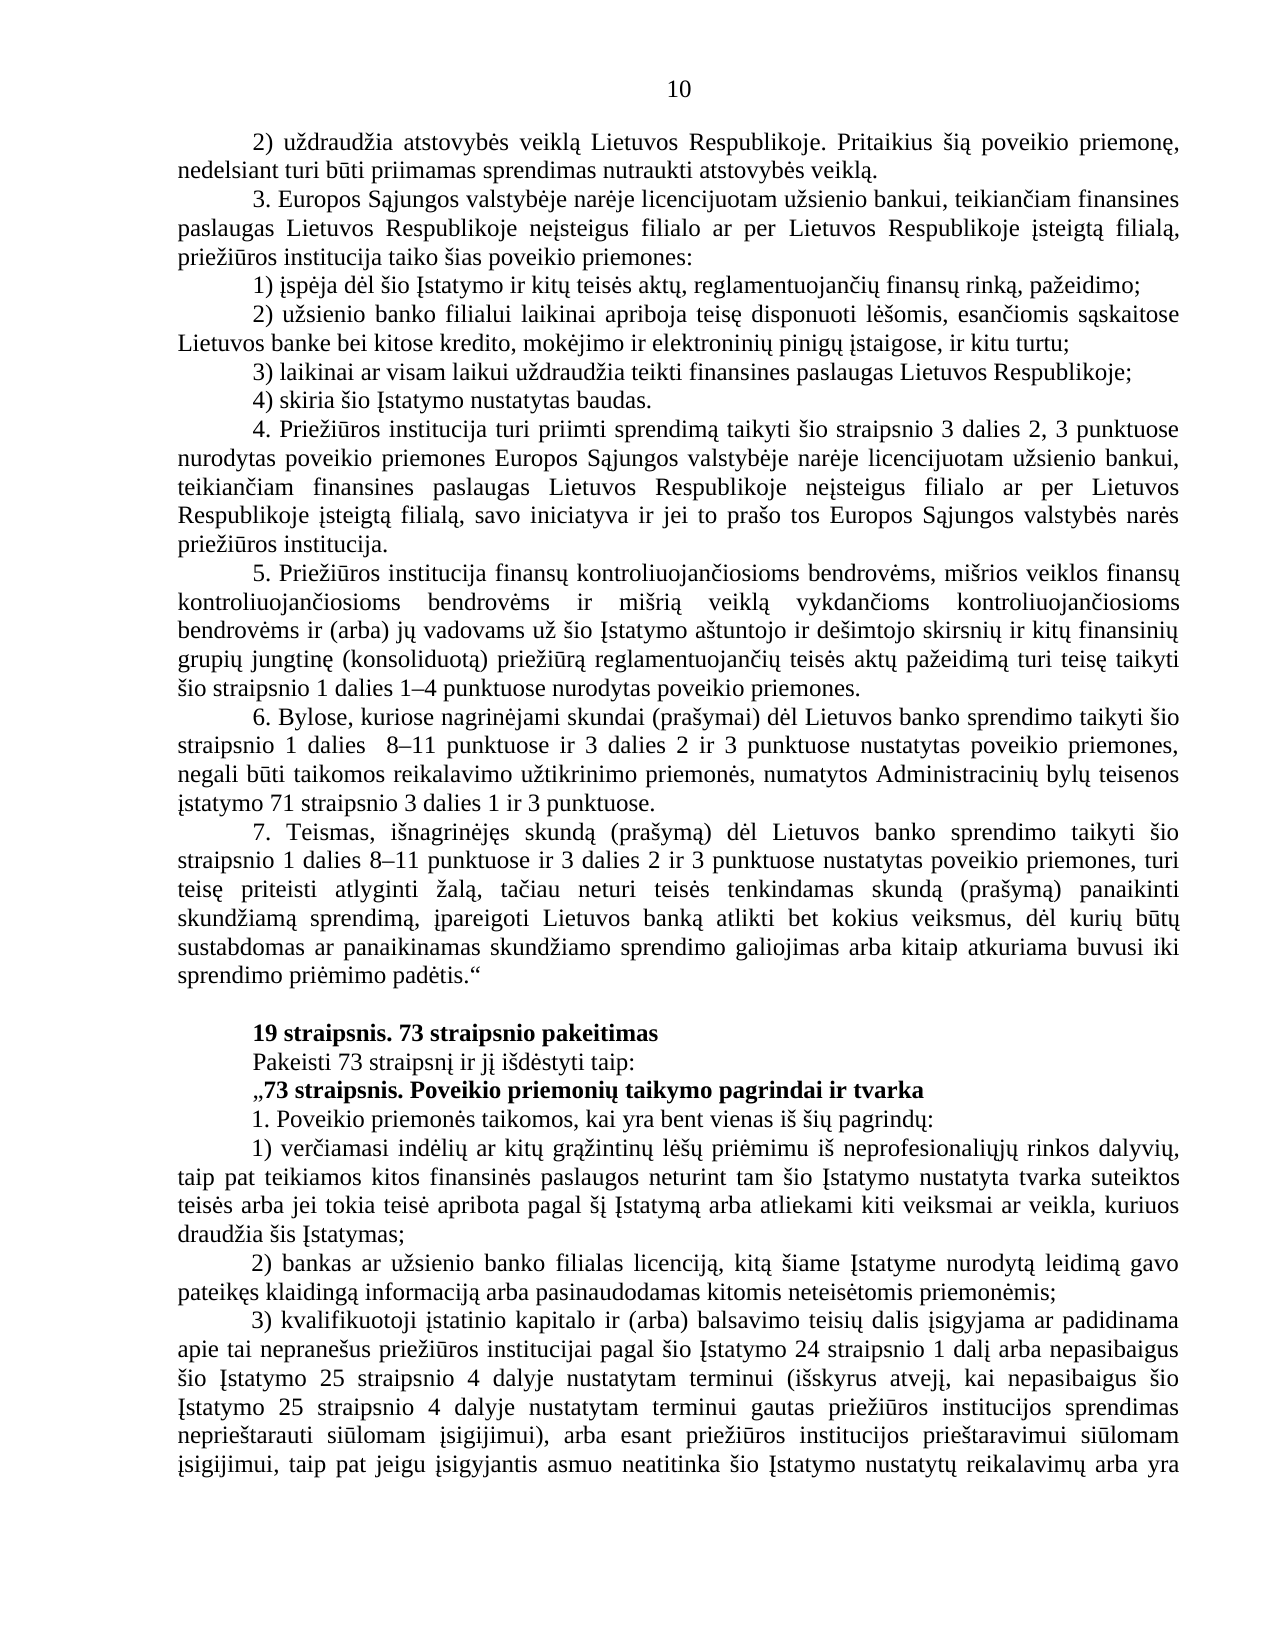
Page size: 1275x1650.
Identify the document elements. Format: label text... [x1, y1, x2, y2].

text 2) užsienio banko filialui laikinai apriboja teisę disponuoti lėšomis, esančiomis sąskaitose Lietuvos banke bei kitose kredito, mokėjimo ir elektroninių pinigų įstaigose, ir kitu turtu; [177, 299, 1181, 357]
text 3. Europos Sąjungos valstybėje narėje licencijuotam užsienio bankui, teikiančiam finansines paslaugas Lietuvos Respublikoje neįsteigus filialo ar per Lietuvos Respublikoje įsteigtą filialą, priežiūros institucija taiko šias poveikio priemones: [177, 184, 1181, 270]
text 1) įspėja dėl šio Įstatymo ir kitų teisės aktų, reglamentuojančių finansų rinką, pažeidimo; [177, 270, 1181, 299]
text Pakeisti 73 straipsnį ir jį išdėstyti taip: [177, 1047, 1181, 1075]
text 1. Poveikio priemonės taikomos, kai yra bent vienas iš šių pagrindų: [177, 1104, 1181, 1133]
text 5. Priežiūros institucija finansų kontroliuojančiosioms bendrovėms, mišrios veiklos finansų kontroliuojančiosioms bendrovėms ir mišrią veiklą vykdančioms kontroliuojančiosioms bendrovėms ir (arba) jų vadovams už šio Įstatymo aštuntojo ir dešimtojo skirsnių ir kitų finansinių grupių jungtinę (konsoliduotą) priežiūrą reglamentuojančių teisės aktų pažeidimą turi teisę taikyti šio straipsnio 1 dalies 1–4 punktuose nurodytas poveikio priemones. [177, 558, 1181, 702]
text 4) skiria šio Įstatymo nustatytas baudas. [177, 385, 1181, 414]
text 7. Teismas, išnagrinėjęs skundą (prašymą) dėl Lietuvos banko sprendimo taikyti šio straipsnio 1 dalies 8–11 punktuose ir 3 dalies 2 ir 3 punktuose nustatytas poveikio priemones, turi teisę priteisti atlyginti žalą, tačiau neturi teisės tenkindamas skundą (prašymą) panaikinti skundžiamą sprendimą, įpareigoti Lietuvos banką atlikti bet kokius veiksmus, dėl kurių būtų sustabdomas ar panaikinamas skundžiamo sprendimo galiojimas arba kitaip atkuriama buvusi iki sprendimo priėmimo padėtis.“ [177, 817, 1181, 989]
text 4. Priežiūros institucija turi priimti sprendimą taikyti šio straipsnio 3 dalies 2, 3 punktuose nurodytas poveikio priemones Europos Sąjungos valstybėje narėje licencijuotam užsienio bankui, teikiančiam finansines paslaugas Lietuvos Respublikoje neįsteigus filialo ar per Lietuvos Respublikoje įsteigtą filialą, savo iniciatyva ir jei to prašo tos Europos Sąjungos valstybės narės priežiūros institucija. [177, 414, 1181, 558]
text 1) verčiamasi indėlių ar kitų grąžintinų lėšų priėmimu iš neprofesionaliųjų rinkos dalyvių, taip pat teikiamos kitos finansinės paslaugos neturint tam šio Įstatymo nustatyta tvarka suteiktos teisės arba jei tokia teisė apribota pagal šį Įstatymą arba atliekami kiti veiksmai ar veikla, kuriuos draudžia šis Įstatymas; [177, 1133, 1181, 1248]
text 2) uždraudžia atstovybės veiklą Lietuvos Respublikoje. Pritaikius šią poveikio priemonę, nedelsiant turi būti priimamas sprendimas nutraukti atstovybės veiklą. [177, 127, 1181, 184]
text „73 straipsnis. Poveikio priemonių taikymo pagrindai ir tvarka [177, 1075, 1181, 1104]
text 19 straipsnis. 73 straipsnio pakeitimas [177, 1018, 1181, 1047]
text 2) bankas ar užsienio banko filialas licenciją, kitą šiame Įstatyme nurodytą leidimą gavo pateikęs klaidingą informaciją arba pasinaudodamas kitomis neteisėtomis priemonėmis; [177, 1248, 1181, 1305]
text 6. Bylose, kuriose nagrinėjami skundai (prašymai) dėl Lietuvos banko sprendimo taikyti šio straipsnio 1 dalies 8–11 punktuose ir 3 dalies 2 ir 3 punktuose nustatytas poveikio priemones, negali būti taikomos reikalavimo užtikrinimo priemonės, numatytos Administracinių bylų teisenos įstatymo 71 straipsnio 3 dalies 1 ir 3 punktuose. [177, 702, 1181, 817]
text 3) kvalifikuotoji įstatinio kapitalo ir (arba) balsavimo teisių dalis įsigyjama ar padidinama apie tai nepranešus priežiūros institucijai pagal šio Įstatymo 24 straipsnio 1 dalį arba nepasibaigus šio Įstatymo 25 straipsnio 4 dalyje nustatytam terminui (išskyrus atvejį, kai nepasibaigus šio Įstatymo 25 straipsnio 4 dalyje nustatytam terminui gautas priežiūros institucijos sprendimas neprieštarauti siūlomam įsigijimui), arba esant priežiūros institucijos prieštaravimui siūlomam įsigijimui, taip pat jeigu įsigyjantis asmuo neatitinka šio Įstatymo nustatytų reikalavimų arba yra [177, 1305, 1181, 1478]
text 3) laikinai ar visam laikui uždraudžia teikti finansines paslaugas Lietuvos Respublikoje; [177, 357, 1181, 385]
